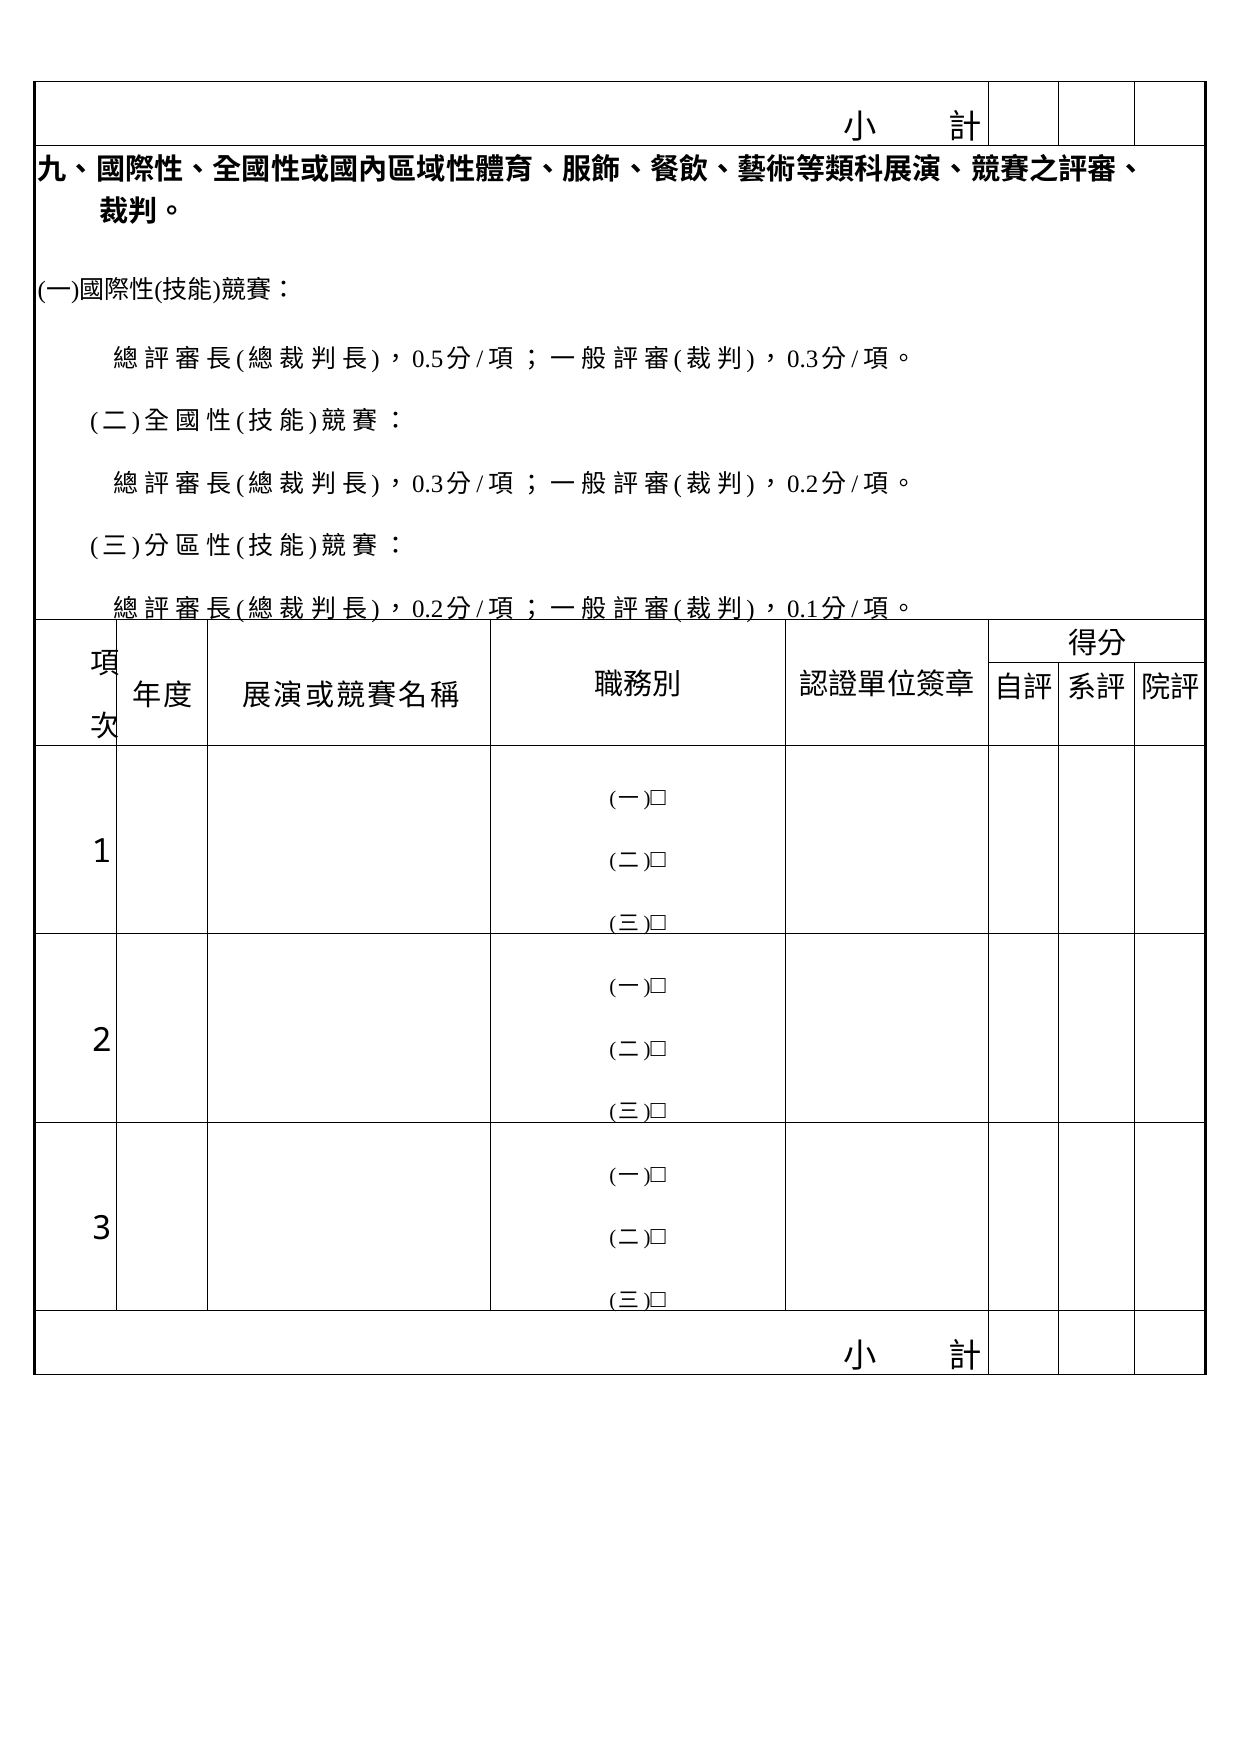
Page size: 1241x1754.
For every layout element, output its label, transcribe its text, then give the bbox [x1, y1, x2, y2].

table_cell [989, 82, 1058, 144]
table_cell 項次 [36, 620, 116, 744]
table_cell 小 計 [36, 1311, 988, 1374]
table_cell 九、國際性、全國性或國內區域性體育、服飾、餐飲、藝術等類科展演、競賽之評審、 裁判。 (一)國際性(技能)競賽： 總評審長(總裁判長)，0.5分/項；一般評審(裁判)，0.3分/項。 (二)全國性(技能)競賽： 總評審長(總裁判長)，0.3分/項；一般評審(裁判)，0.2分/項。 (三)分區性(技能)競賽： 總評審長(總裁判長)，0.2分/項；一般評審(裁判)，0.1分/項。 [36, 146, 1204, 618]
table_cell [1135, 1123, 1204, 1310]
table_cell [1135, 1311, 1204, 1374]
table_cell [208, 934, 490, 1122]
table_cell [117, 746, 207, 933]
table_cell [989, 746, 1058, 933]
table_cell 自評 [989, 663, 1058, 744]
table_cell 系評 [1059, 663, 1134, 744]
table_cell [1059, 1311, 1134, 1374]
table_cell [117, 934, 207, 1122]
table_cell 2 [36, 934, 116, 1122]
table_cell [1135, 746, 1204, 933]
table_cell [208, 746, 490, 933]
table_cell [786, 1123, 988, 1310]
table_cell 小 計 [36, 82, 988, 144]
table_cell [786, 746, 988, 933]
table_cell 年度 [117, 620, 207, 744]
table_cell (一)□ (二)□ (三)□ [491, 1123, 785, 1310]
table_cell [786, 934, 988, 1122]
table_cell [1059, 934, 1134, 1122]
table_cell 認證單位簽章 [786, 620, 988, 744]
table_cell [117, 1123, 207, 1310]
table_cell 職務別 [491, 620, 785, 744]
table_cell [1059, 746, 1134, 933]
table_cell 展演或競賽名稱 [208, 620, 490, 744]
table_cell [1135, 934, 1204, 1122]
table_cell [1059, 1123, 1134, 1310]
table_cell 3 [36, 1123, 116, 1310]
table_cell [208, 1123, 490, 1310]
table_cell [989, 1311, 1058, 1374]
table_cell (一)□ (二)□ (三)□ [491, 934, 785, 1122]
table_cell 院評 [1135, 663, 1204, 744]
table_cell [1135, 82, 1204, 144]
table_cell [989, 1123, 1058, 1310]
table_cell [1059, 82, 1134, 144]
table_cell [989, 934, 1058, 1122]
table_cell 1 [36, 746, 116, 933]
table_cell (一)□ (二)□ (三)□ [491, 746, 785, 933]
table_cell 得分 [989, 620, 1204, 662]
